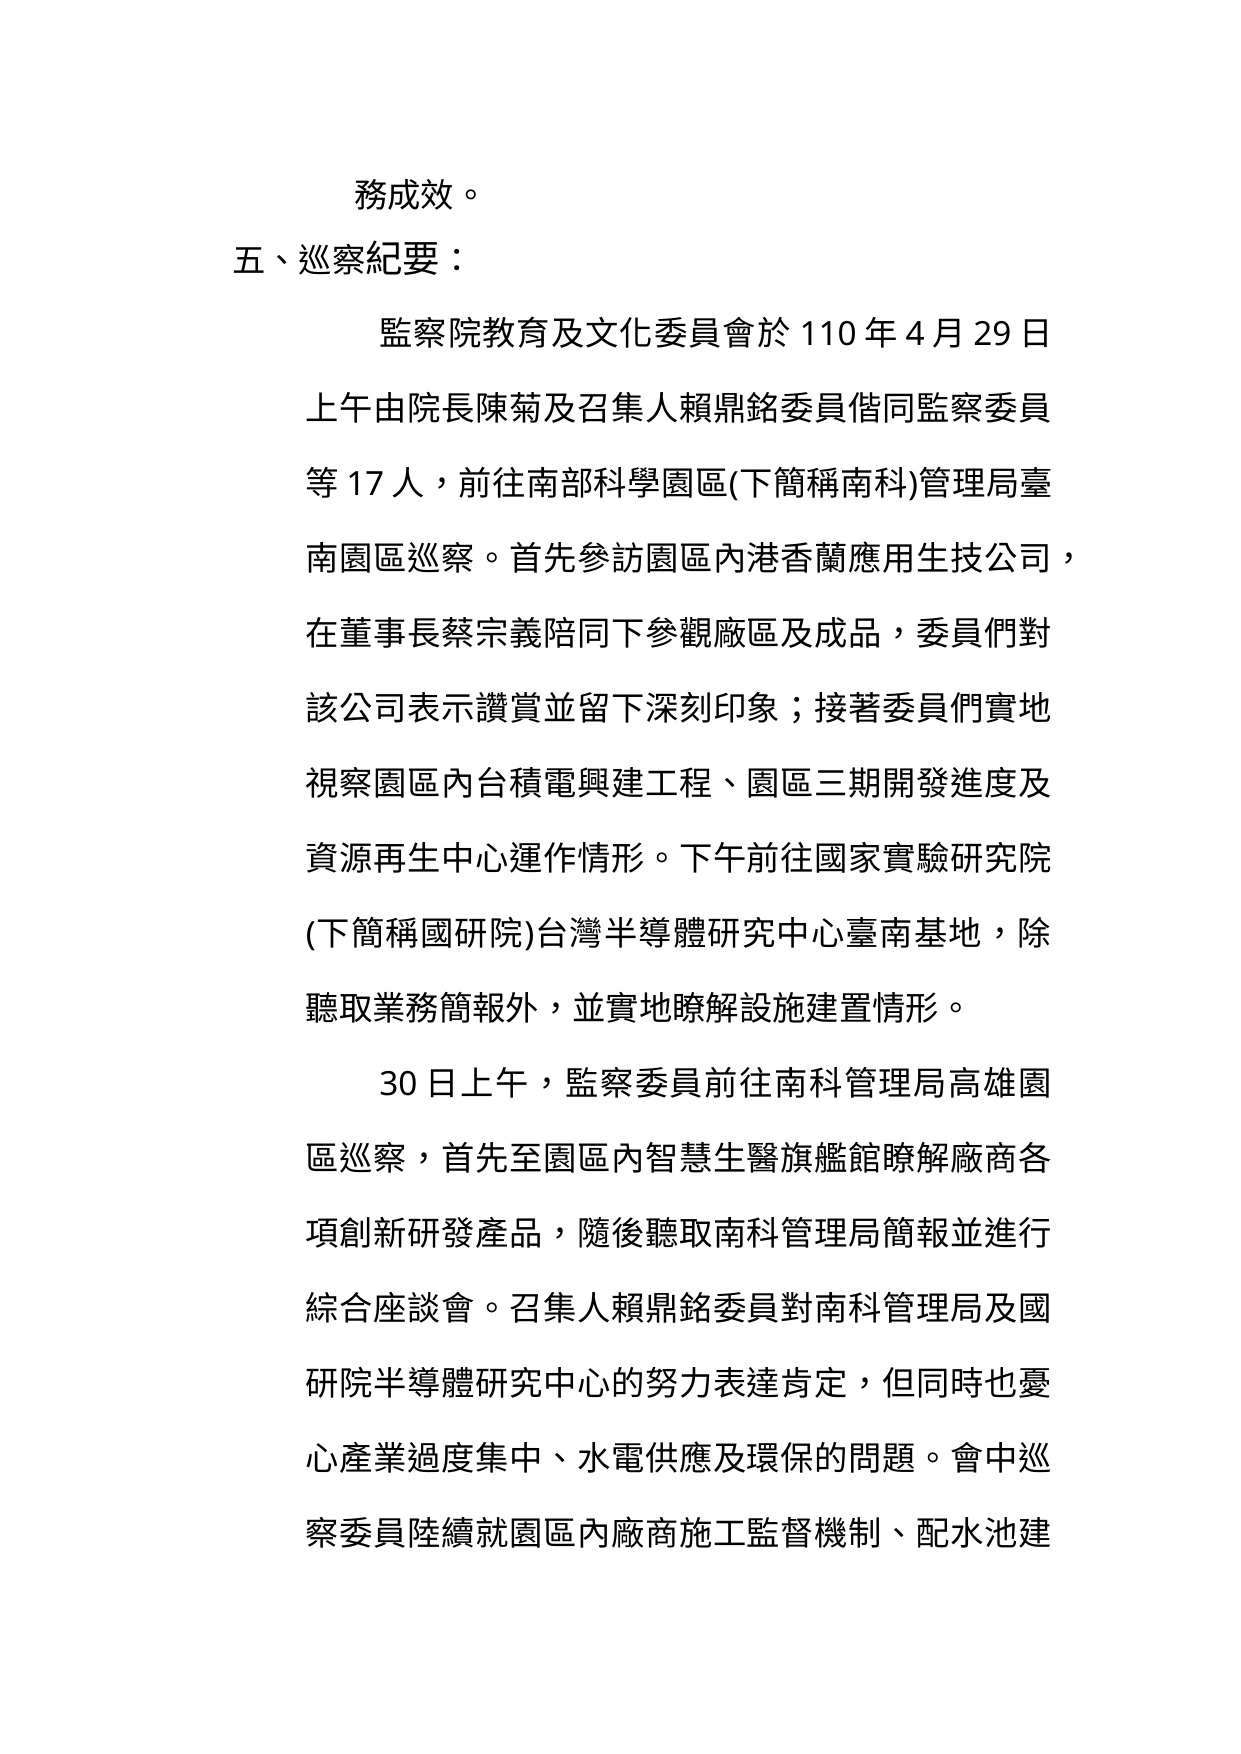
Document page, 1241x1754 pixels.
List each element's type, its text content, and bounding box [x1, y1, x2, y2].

text 監察院教育及文化委員會於110年4月29日上午由院長陳菊及召集人賴鼎銘委員偕同監察委員等17人，前往南部科學園區(下簡稱南科)管理局臺南園區巡察。首先參訪園區內港香蘭應用生技公司，在董事長蔡宗義陪同下參觀廠區及成品，委員們對該公司表示讚賞並留下深刻印象；接著委員們實地視察園區內台積電興建工程、園區三期開發進度及資源再生中心運作情形。下午前往國家實驗研究院(下簡稱國研院)台灣半導體研究中心臺南基地，除聽取業務簡報外，並實地瞭解設施建置情形。 [306, 294, 1053, 1044]
text 務成效。 [350, 164, 1053, 219]
text 五、巡察紀要： [232, 219, 1053, 294]
text 30日上午，監察委員前往南科管理局高雄園區巡察，首先至園區內智慧生醫旗艦館瞭解廠商各項創新研發產品，隨後聽取南科管理局簡報並進行綜合座談會。召集人賴鼎銘委員對南科管理局及國研院半導體研究中心的努力表達肯定，但同時也憂心產業過度集中、水電供應及環保的問題。會中巡察委員陸續就園區內廠商施工監督機制、配水池建 [306, 1044, 1053, 1569]
